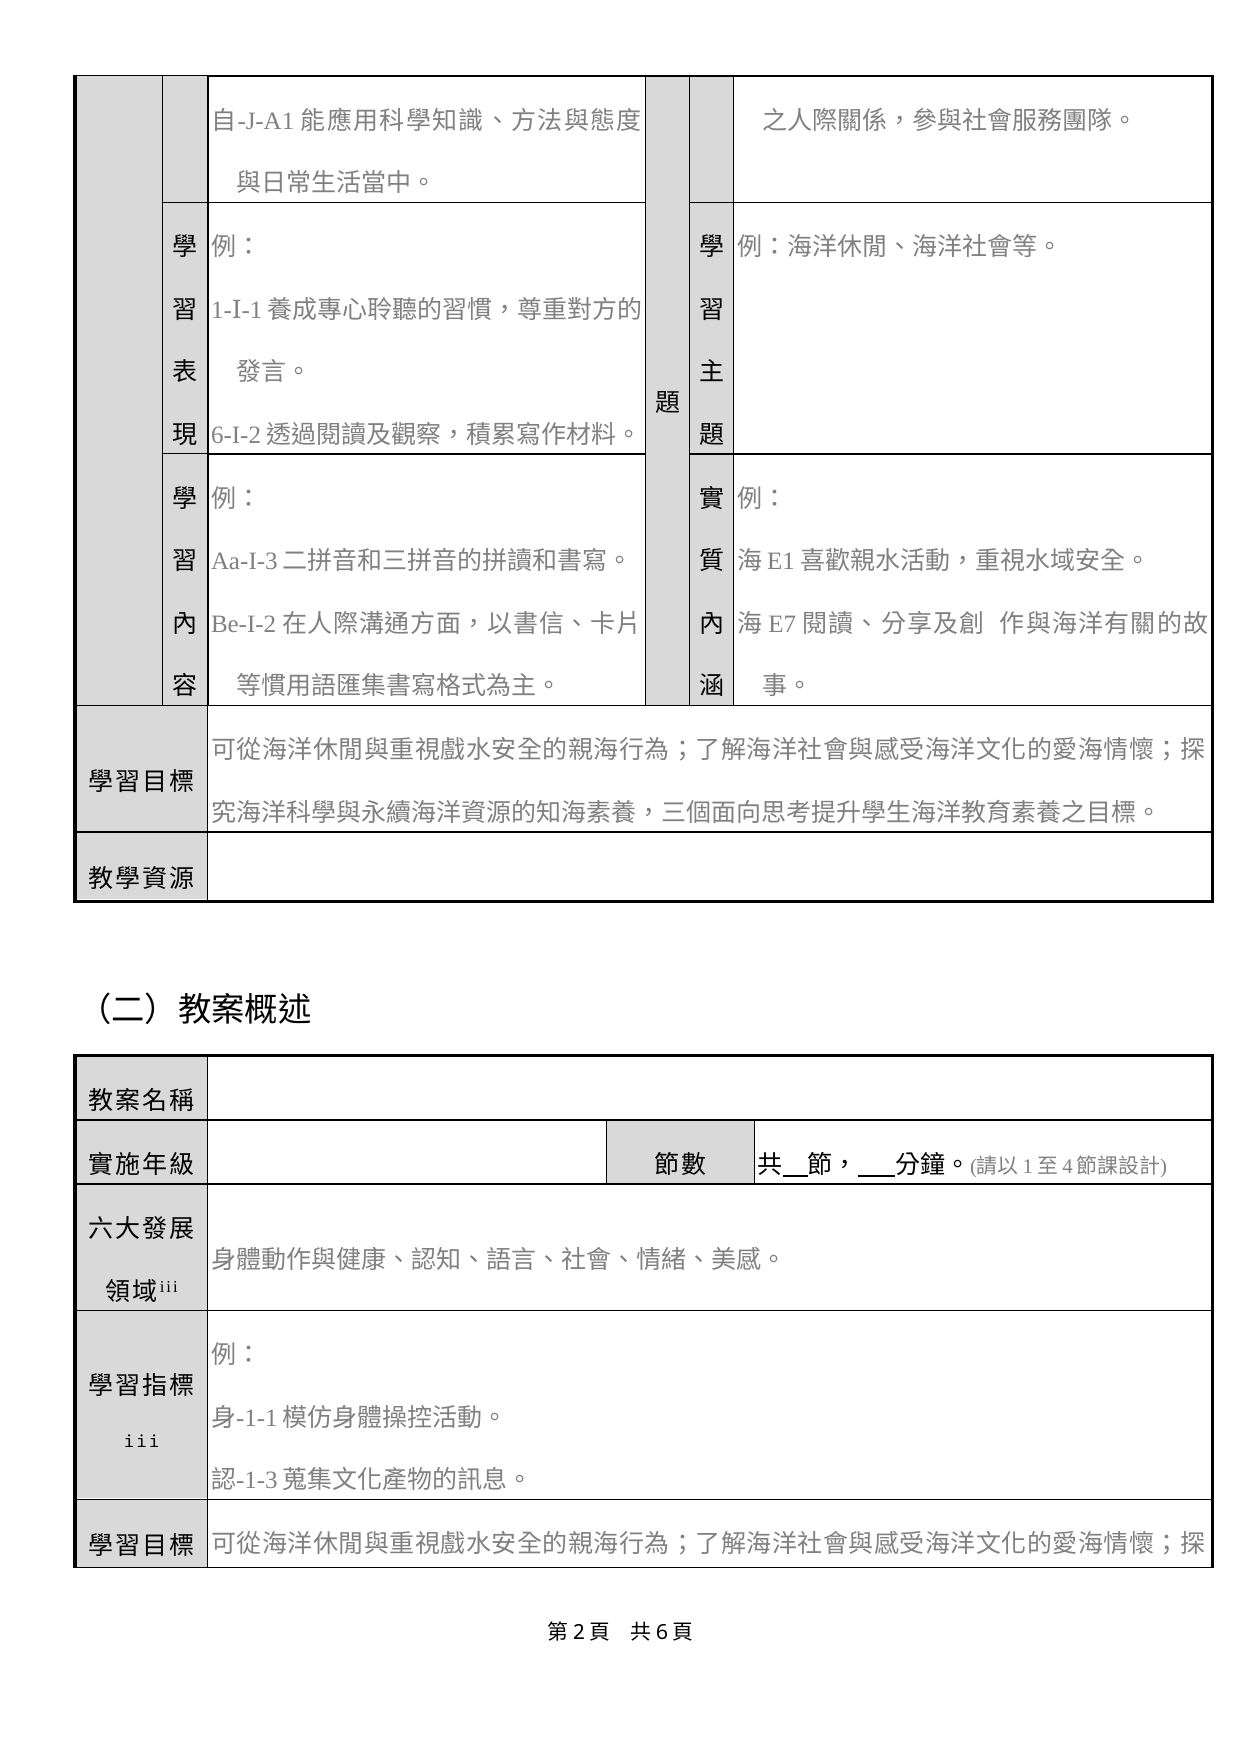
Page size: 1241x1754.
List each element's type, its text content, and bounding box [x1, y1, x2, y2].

table_cell 可從海洋休閒與重視戲水安全的親海行為；了解海洋社會與感受海洋文化的愛海情懷；探 [208, 1500, 1211, 1567]
table_cell 實質內涵 [690, 455, 733, 705]
table_cell 之人際關係，參與社會服務團隊。 [734, 77, 1211, 202]
table_cell 例： Aa-I-3二拼音和三拼音的拼讀和書寫。 Be-I-2在人際溝通方面，以書信、卡片等慣用語匯集書寫格式為主。 [209, 455, 645, 705]
table_cell 六大發展領域 [77, 1185, 207, 1310]
table_cell 學習內容 [163, 454, 207, 705]
table_cell 共 節， 分鐘。(請以1至4節課設計) [755, 1121, 1211, 1183]
table_cell [208, 833, 1211, 899]
table_cell 學習目標 [77, 1500, 207, 1567]
table_cell 例： 身-1-1模仿身體操控活動。 認-1-3蒐集文化產物的訊息。 [208, 1311, 1211, 1498]
table_cell 題 [646, 77, 689, 705]
table_cell 自-J-A1能應用科學知識、方法與態度與日常生活當中。 [209, 77, 645, 202]
table_cell 學習主題 [690, 203, 733, 453]
table_header （二）教案概述 幼兒園組 [75, 965, 1212, 1054]
table_cell 身體動作與健康、認知、語言、社會、情緒、美感。 [208, 1185, 1211, 1310]
table_cell [208, 1057, 1211, 1119]
table_cell [163, 76, 207, 202]
table_cell 教學資源 [77, 833, 207, 899]
table_cell [690, 77, 733, 202]
table_cell 可從海洋休閒與重視戲水安全的親海行為；了解海洋社會與感受海洋文化的愛海情懷；探究海洋科學與永續海洋資源的知海素養，三個面向思考提升學生海洋教育素養之目標。 [208, 706, 1211, 831]
table_cell 實施年級 [77, 1121, 207, 1183]
table_cell 節數 [607, 1121, 754, 1183]
table_cell 學習目標 [77, 706, 207, 831]
table_cell 學習指標iii [77, 1311, 207, 1498]
table_cell 例： 海E1喜歡親水活動，重視水域安全。 海E7閱讀、分享及創 作與海洋有關的故事。 [734, 455, 1211, 705]
table_cell [208, 1121, 606, 1183]
table_cell 教案名稱 [77, 1057, 207, 1119]
table_cell 例：海洋休閒、海洋社會等。 [734, 203, 1211, 453]
table_cell [77, 76, 162, 705]
table_cell 例： 1-Ⅰ-1養成專心聆聽的習慣，尊重對方的發言。 6-I-2透過閱讀及觀察，積累寫作材料。 [209, 203, 645, 453]
table_cell 學習表現 [163, 203, 207, 453]
